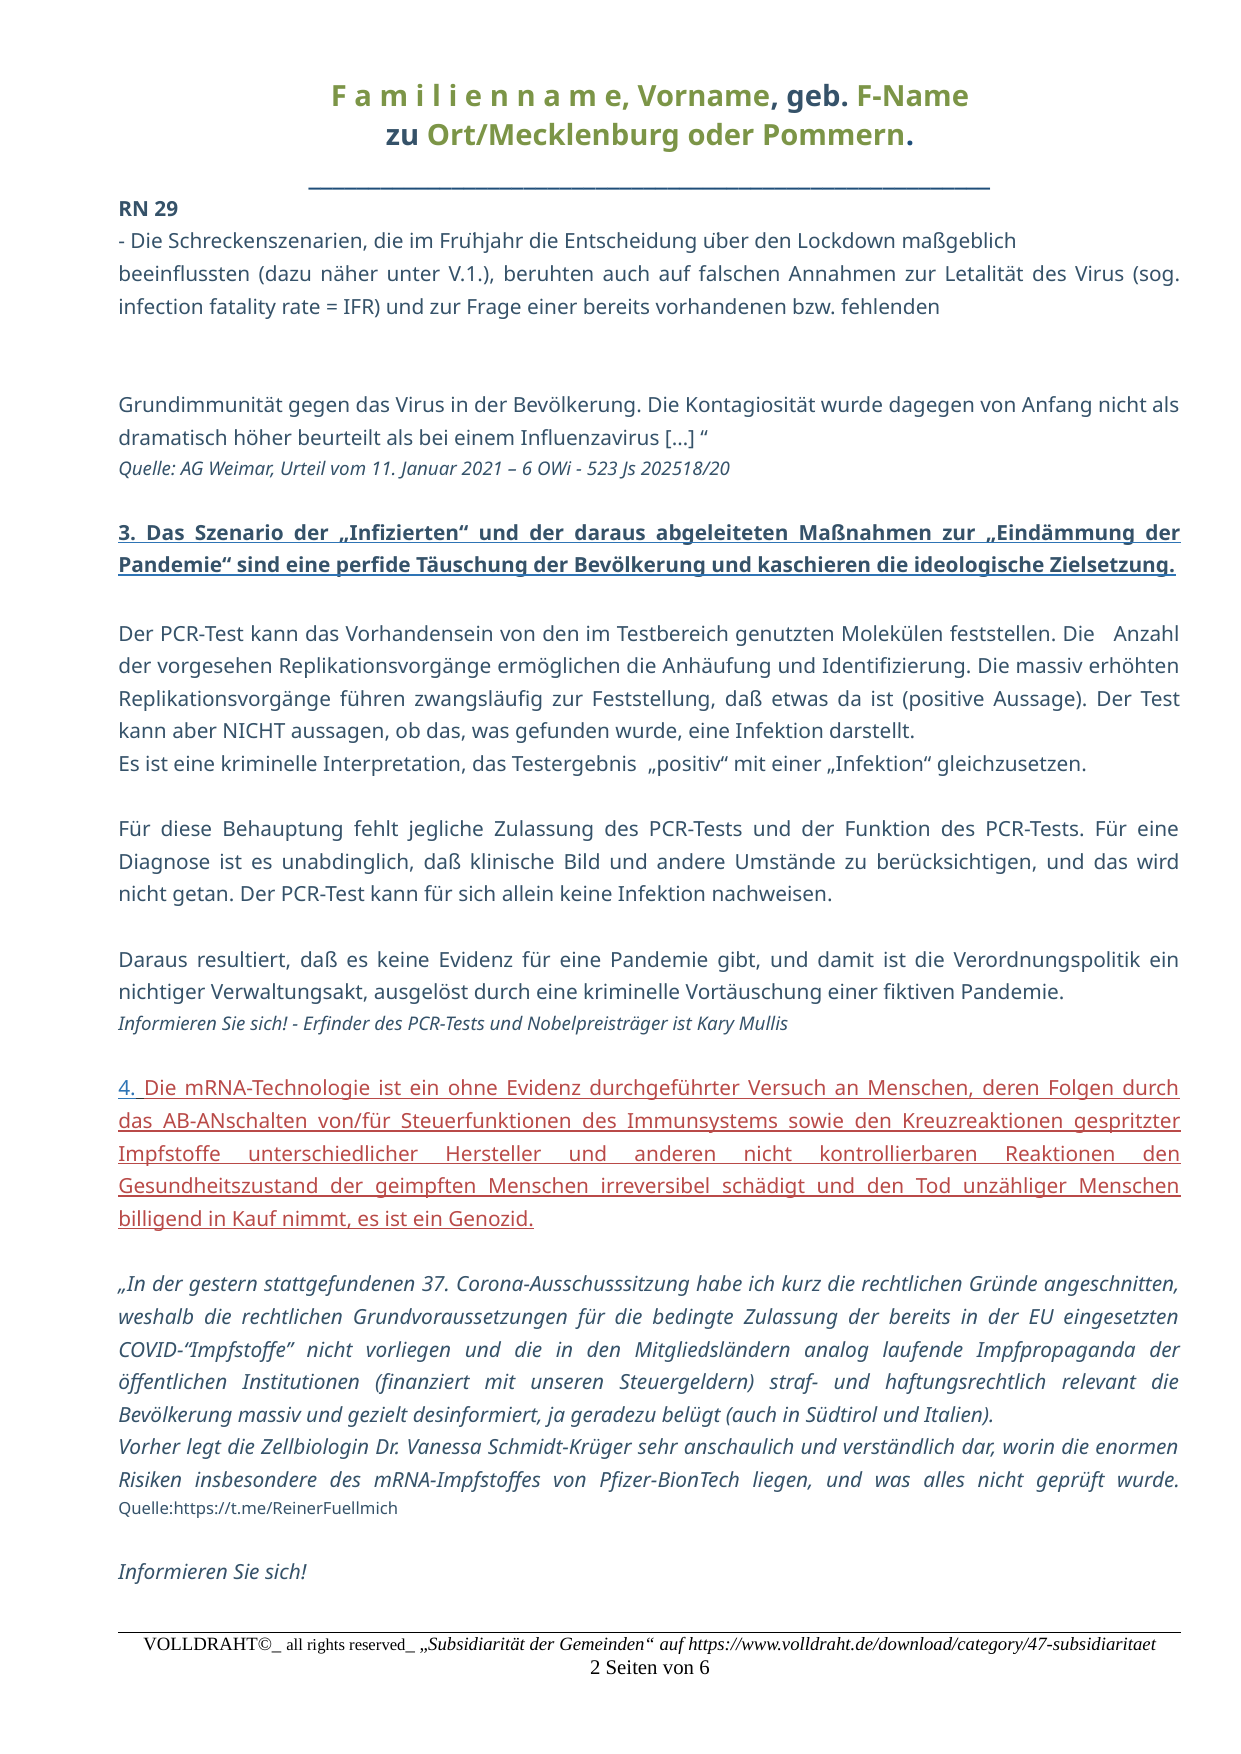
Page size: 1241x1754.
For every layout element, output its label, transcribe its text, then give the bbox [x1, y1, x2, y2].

text Quelle: AG Weimar, Urteil vom 11. Januar 2021 – 6 OWi - 523 Js 202518/20 [118, 456, 1181, 481]
text Grundimmunität gegen das Virus in der Bevölkerung. Die Kontagiosität wurde dagegen von Anfang nicht als dramatisch höher beurteilt als bei einem Influenzavirus […] “ [118, 391, 1181, 452]
text - Die Schreckenszenarien, die im Frühjahr die Entscheidung über den Lockdown maßgeblich [118, 227, 1181, 255]
text 3. Das Szenario der „Infizierten“ und der daraus abgeleiteten Maßnahmen zur „Eindämmung der [118, 518, 1181, 542]
text Gesundheitszustand der geimpften Menschen irreversibel schädigt und den Tod unzähliger Menschen [118, 1164, 1181, 1195]
text Vorher legt die Zellbiologin Dr. Vanessa Schmidt-Krüger sehr anschaulich und verständlich dar, worin die enormen Risiken insbesondere des mRNA-Impfstoffes von Pfizer-BionTech liegen, und was alles nicht geprüft wurde. Quelle:https://t.me/ReinerFuellmich [118, 1432, 1181, 1519]
text Der PCR-Test kann das Vorhandensein von den im Testbereich genutzten Molekülen feststellen. Die Anzahl der vorgesehen Replikationsvorgänge ermöglichen die Anhäufung und Identifizierung. Die massiv erhöhten Replikationsvorgänge führen zwangsläufig zur Feststellung, daß etwas da ist (positive Aussage). Der Test kann aber NICHT aussagen, ob das, was gefunden wurde, eine Infektion darstellt. [118, 619, 1181, 745]
text RN 29 [118, 194, 1181, 222]
text Es ist eine kriminelle Interpretation, das Testergebnis „positiv“ mit einer „Infektion“ gleichzusetzen. [118, 749, 1181, 778]
text 4. Die mRNA-Technologie ist ein ohne Evidenz durchgeführter Versuch an Menschen, deren Folgen durch das AB-ANschalten von/für Steuerfunktionen des Immunsystems sowie den Kreuzreaktionen gespritzter [118, 1073, 1181, 1130]
text Informieren Sie sich! [118, 1557, 1181, 1586]
text Pandemie“ sind eine perfide Täuschung der Bevölkerung und kaschieren die ideologische Zielsetzung. [118, 543, 1181, 579]
text „In der gestern stattgefundenen 37. Corona-Ausschusssitzung habe ich kurz die rechtlichen Gründe angeschnitten, weshalb die rechtlichen Grundvoraussetzungen für die bedingte Zulassung der bereits in der EU eingesetzten COVID-“Impfstoffe” nicht vorliegen und die in den Mitgliedsländern analog laufende Impfpropaganda der öffentlichen Institutionen (finanziert mit unseren Steuergeldern) straf- und haftungsrechtlich relevant die Bevölkerung massiv und gezielt desinformiert, ja geradezu belügt (auch in Südtirol und Italien). [118, 1269, 1181, 1428]
text billigend in Kauf nimmt, es ist ein Genozid. [118, 1197, 1181, 1232]
text beeinflussten (dazu näher unter V.1.), beruhten auch auf falschen Annahmen zur Letalität des Virus (sog. infection fatality rate = IFR) und zur Frage einer bereits vorhandenen bzw. fehlenden [118, 259, 1181, 320]
text Für diese Behauptung fehlt jegliche Zulassung des PCR-Tests und der Funktion des PCR-Tests. Für eine Diagnose ist es unabdinglich, daß klinische Bild und andere Umstände zu berücksichtigen, und das wird nicht getan. Der PCR-Test kann für sich allein keine Infektion nachweisen. [118, 814, 1181, 908]
text Impfstoffe unterschiedlicher Hersteller und anderen nicht kontrollierbaren Reaktionen den [118, 1132, 1181, 1163]
text Daraus resultiert, daß es keine Evidenz für eine Pandemie gibt, und damit ist die Verordnungspolitik ein nichtiger Verwaltungsakt, ausgelöst durch eine kriminelle Vortäuschung einer fiktiven Pandemie. [118, 945, 1181, 1006]
text Informieren Sie sich! - Erfinder des PCR-Tests und Nobelpreisträger ist Kary Mullis [118, 1010, 1181, 1036]
